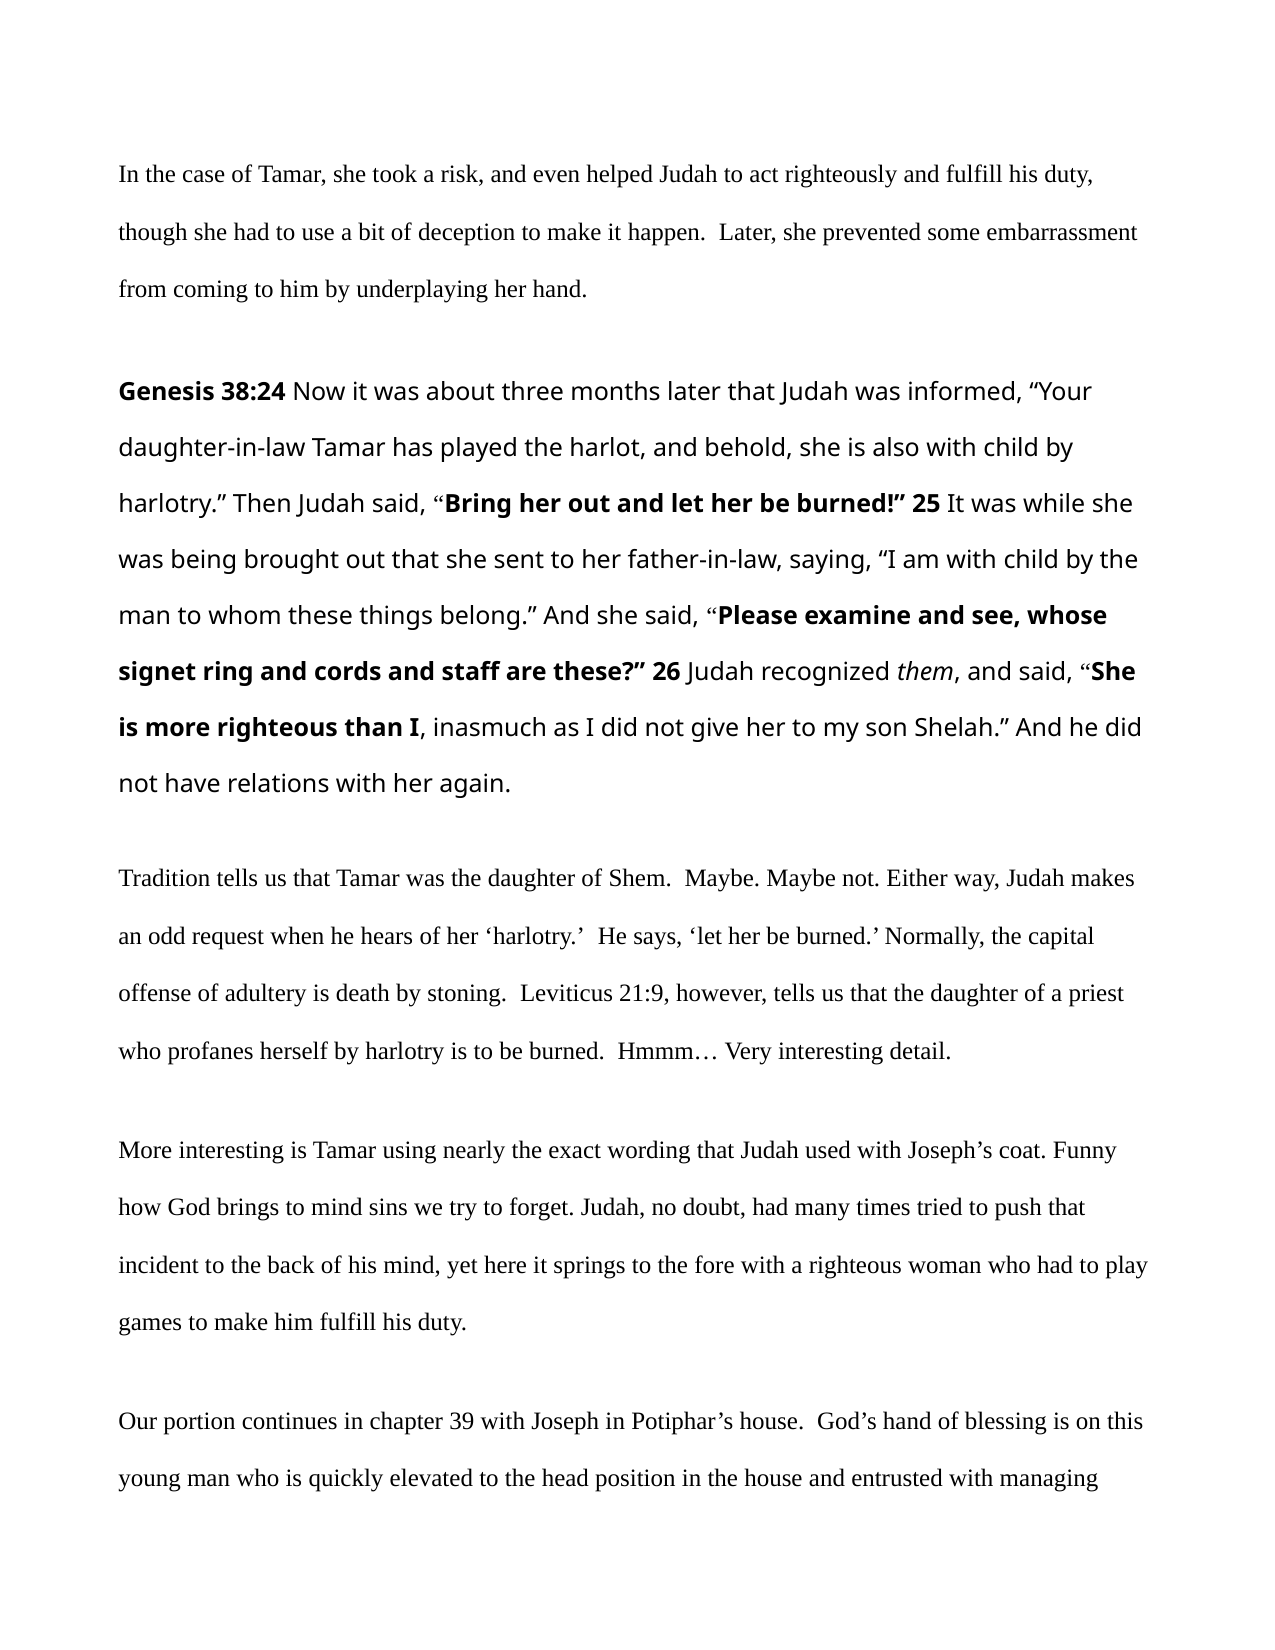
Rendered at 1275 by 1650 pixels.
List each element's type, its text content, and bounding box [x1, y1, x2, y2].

text Tradition tells us that Tamar was the daughter of Shem. Maybe. Maybe not. Either way, Judah makes an odd request when he hears of her ‘harlotry.’ He says, ‘let her be burned.’ Normally, the capital offense of adultery is death by stoning. Leviticus 21:9, however, tells us that the daughter of a priest who profanes herself by harlotry is to be burned. Hmmm… Very interesting detail. [118, 863, 1157, 1065]
text In the case of Tamar, she took a risk, and even helped Judah to act righteously and fulfill his duty, though she had to use a bit of deception to make it happen. Later, she prevented some embarrassment from coming to him by underplaying her hand. [118, 159, 1157, 303]
text More interesting is Tamar using nearly the exact wording that Judah used with Joseph’s coat. Funny how God brings to mind sins we try to forget. Judah, no doubt, had many times tried to push that incident to the back of his mind, yet here it springs to the fore with a righteous woman who had to play games to make him fulfill his duty. [118, 1135, 1157, 1336]
text Our portion continues in chapter 39 with Joseph in Potiphar’s house. God’s hand of blessing is on this young man who is quickly elevated to the head position in the house and entrusted with managing [118, 1406, 1157, 1492]
text Genesis 38:24 Now it was about three months later that Judah was informed, “Your daughter-in-law Tamar has played the harlot, and behold, she is also with child by harlotry.” Then Judah said, “Bring her out and let her be burned!” 25 It was while she was being brought out that she sent to her father-in-law, saying, “I am with child by the man to whom these things belong.” And she said, “Please examine and see, whose signet ring and cords and staff are these?” 26 Judah recognized them, and said, “She is more righteous than I, inasmuch as I did not give her to my son Shelah.” And he did not have relations with her again. [118, 373, 1157, 800]
